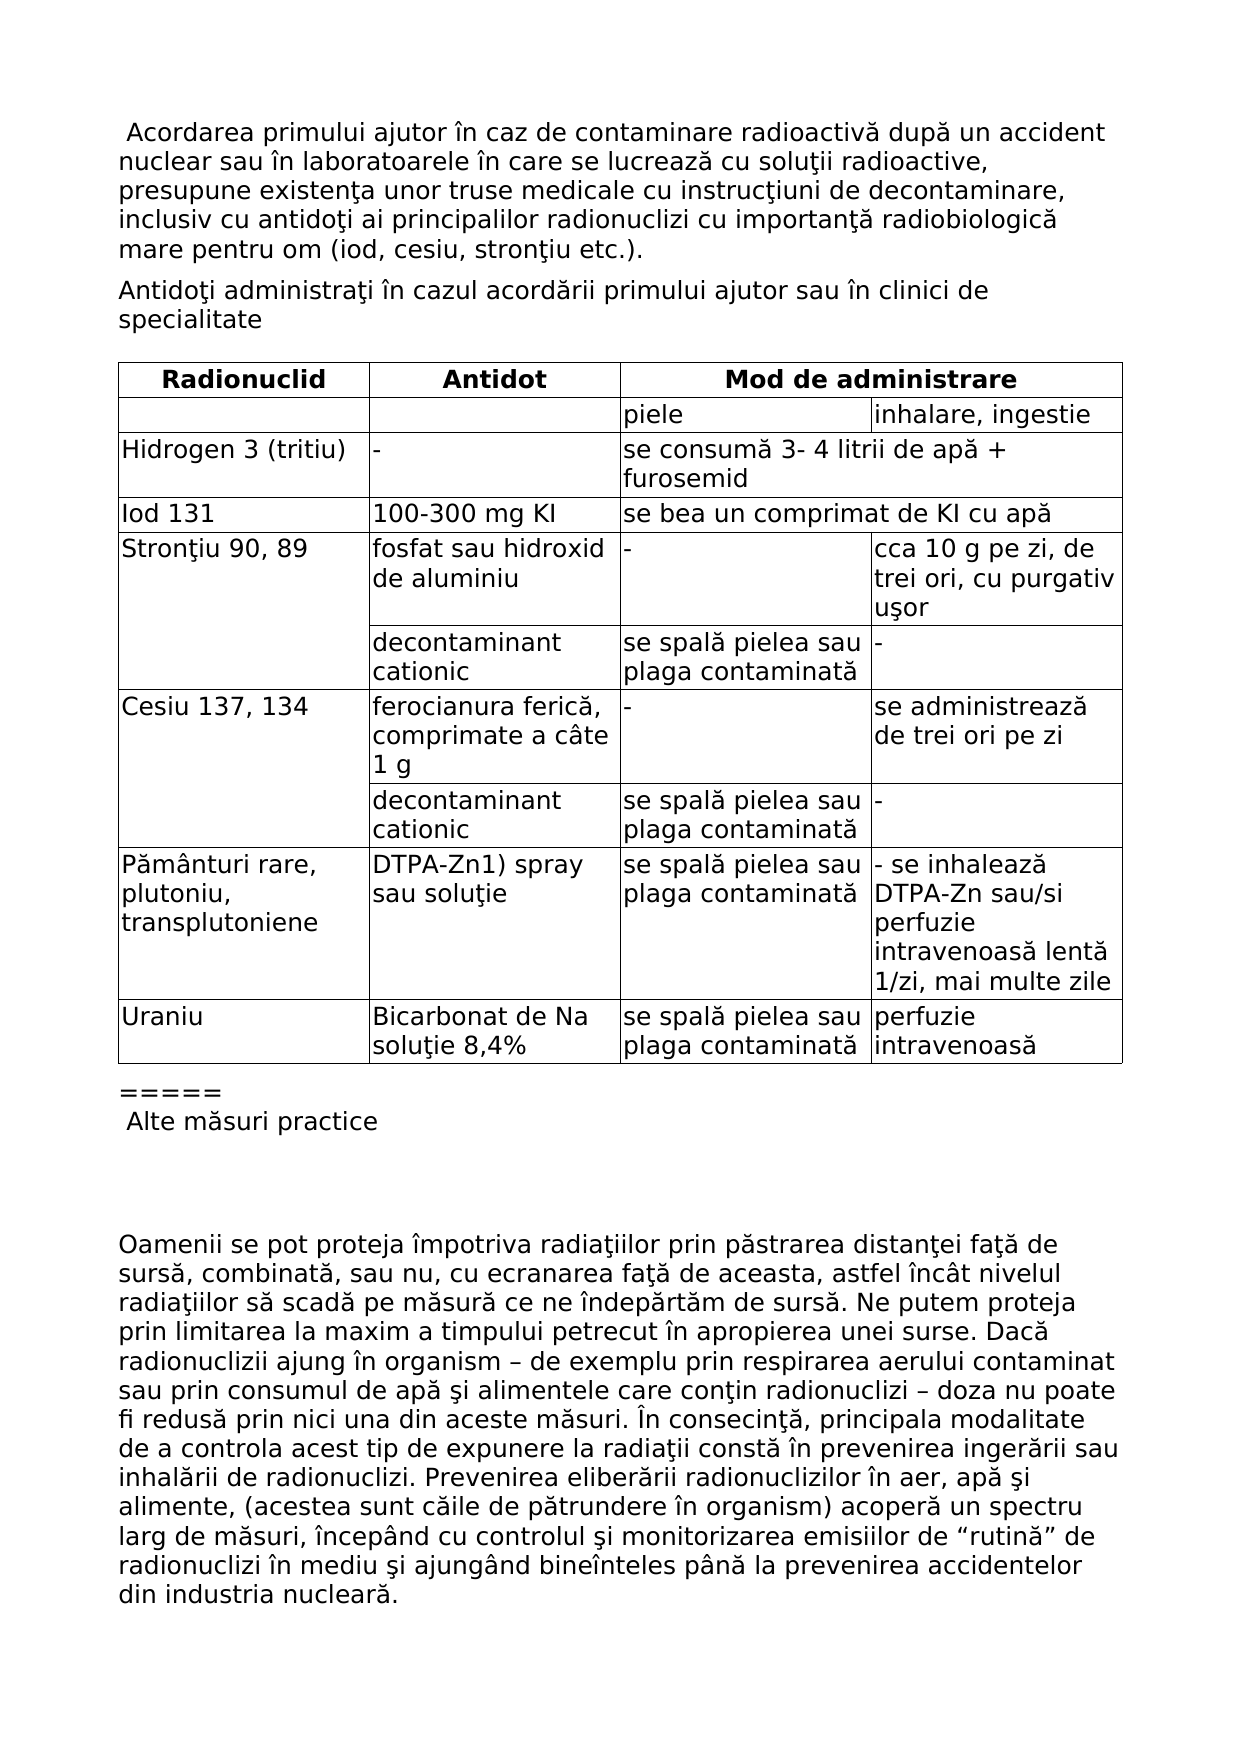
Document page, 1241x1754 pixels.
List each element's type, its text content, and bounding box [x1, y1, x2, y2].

table_cell ferocianura ferică, comprimate a câte 1 g [370, 690, 620, 783]
table_cell se spală pielea sau plaga contaminată [621, 848, 871, 999]
table_cell [119, 398, 369, 432]
text Antidoţi administraţi în cazul acordării primului ajutor sau în clinici de specialitate [118, 276, 1122, 335]
table_cell Stronţiu 90, 89 [119, 533, 369, 689]
table_cell se spală pielea sau plaga contaminată [621, 784, 871, 847]
table_cell cca 10 g pe zi, de trei ori, cu purgativ uşor [872, 533, 1122, 625]
table_cell se spală pielea sau plaga contaminată [621, 626, 871, 689]
table_cell piele [621, 398, 871, 432]
table_cell [370, 398, 620, 432]
table_header Antidot [370, 363, 620, 397]
table_cell se spală pielea sau plaga contaminată [621, 1000, 871, 1063]
table_cell - [370, 433, 620, 497]
table_cell decontaminant cationic [370, 784, 620, 847]
table_cell - [872, 784, 1122, 847]
table_cell decontaminant cationic [370, 626, 620, 689]
table_cell Pământuri rare, plutoniu, transplutoniene [119, 848, 369, 999]
text Acordarea primului ajutor în caz de contaminare radioactivă după un accident nuclear sau în laboratoarele în care se lucrează cu soluţii radioactive, presupune existenţa unor truse medicale cu instrucţiuni de decontaminare, inclusiv cu antidoţi ai principalilor radionuclizi cu importanţă radiobiologică mare pentru om (iod, cesiu, stronţiu etc.). [118, 118, 1122, 264]
table_cell fosfat sau hidroxid de aluminiu [370, 533, 620, 625]
table_cell Cesiu 137, 134 [119, 690, 369, 847]
table_cell se consumă 3- 4 litrii de apă + furosemid [621, 433, 1122, 497]
table_cell - [621, 533, 871, 625]
table_cell se administrează de trei ori pe zi [872, 690, 1122, 783]
table_cell inhalare, ingestie [872, 398, 1122, 432]
table_cell se bea un comprimat de KI cu apă [621, 498, 1122, 532]
table_header Radionuclid [119, 363, 369, 397]
table_cell DTPA-Zn1) spray sau soluţie [370, 848, 620, 999]
table_cell perfuzie intravenoasă [872, 1000, 1122, 1063]
table_cell - [621, 690, 871, 783]
table_cell Hidrogen 3 (tritiu) [119, 433, 369, 497]
table_header Mod de administrare [621, 363, 1122, 397]
table_cell 100-300 mg KI [370, 498, 620, 532]
text ===== Alte măsuri practice [118, 1078, 1122, 1136]
table_cell Bicarbonat de Na soluţie 8,4% [370, 1000, 620, 1063]
table_cell Uraniu [119, 1000, 369, 1063]
table_cell - se inhalează DTPA-Zn sau/si perfuzie intravenoasă lentă 1/zi, mai multe zile [872, 848, 1122, 999]
text Oamenii se pot proteja împotriva radiaţiilor prin păstrarea distanţei faţă de sursă, combinată, sau nu, cu ecranarea faţă de aceasta, astfel încât nivelul radiaţiilor să scadă pe măsură ce ne îndepărtăm de sursă. Ne putem proteja prin limitarea la maxim a timpului petrecut în apropierea unei surse. Dacă radionuclizii ajung în organism – de exemplu prin respirarea aerului contaminat sau prin consumul de apă şi alimentele care conţin radionuclizi – doza nu poate fi redusă prin nici una din aceste măsuri. În consecinţă, principala modalitate de a controla acest tip de expunere la radiaţii constă în prevenirea ingerării sau inhalării de radionuclizi. Prevenirea eliberării radionuclizilor în aer, apă şi alimente, (acestea sunt căile de pătrundere în organism) acoperă un spectru larg de măsuri, începând cu controlul şi monitorizarea emisiilor de “rutină” de radionuclizi în mediu şi ajungând bineînteles până la prevenirea accidentelor din industria nucleară. [118, 1230, 1122, 1609]
table_cell Iod 131 [119, 498, 369, 532]
table_cell - [872, 626, 1122, 689]
